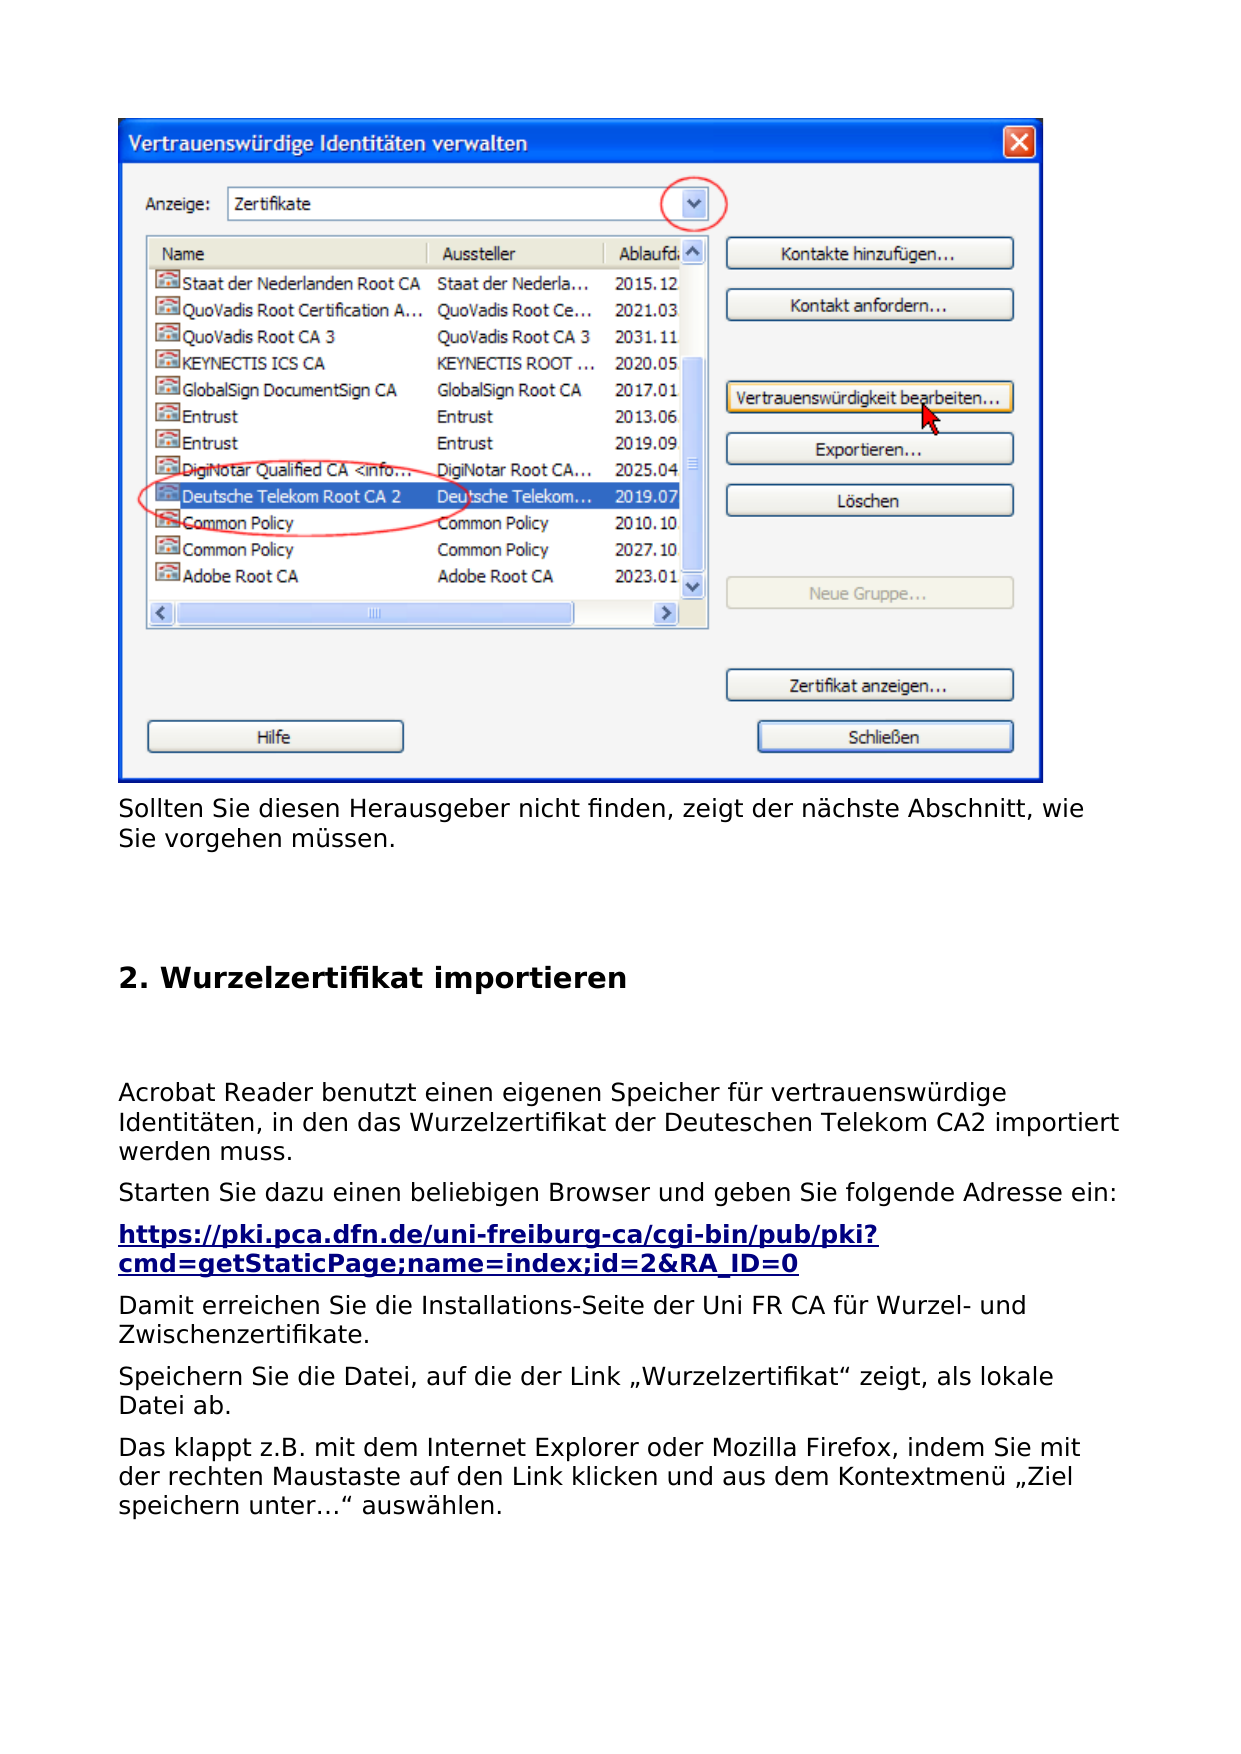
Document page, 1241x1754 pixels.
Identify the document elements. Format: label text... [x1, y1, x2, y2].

text Das klappt z.B. mit dem Internet Explorer oder Mozilla Firefox, indem Sie mit der rechten Maustaste auf den Link klicken und aus dem Kontextmenü „Ziel speichern unter…“ auswählen. [118, 1433, 1122, 1520]
text Speichern Sie die Datei, auf die der Link „Wurzelzertifikat“ zeigt, als lokale Datei ab. [118, 1362, 1122, 1420]
picture [118, 118, 1044, 783]
text Damit erreichen Sie die Installations-Seite der Uni FR CA für Wurzel- und Zwischenzertifikate. [118, 1291, 1122, 1349]
subtitle 2. Wurzelzertifikat importieren [118, 961, 1122, 995]
text https://pki.pca.dfn.de/uni-freiburg-ca/cgi-bin/pub/pki?cmd=getStaticPage;name=index;id=2&RA_ID=0 [118, 1220, 1122, 1279]
text Starten Sie dazu einen beliebigen Browser und geben Sie folgende Adresse ein: [118, 1179, 1122, 1208]
text Acrobat Reader benutzt einen eigenen Speicher für vertrauenswürdige Identitäten, in den das Wurzelzertifikat der Deuteschen Telekom CA2 importiert werden muss. [118, 1079, 1122, 1166]
text Sollten Sie diesen Herausgeber nicht finden, zeigt der nächste Abschnitt, wie Sie vorgehen müssen. [118, 795, 1122, 853]
